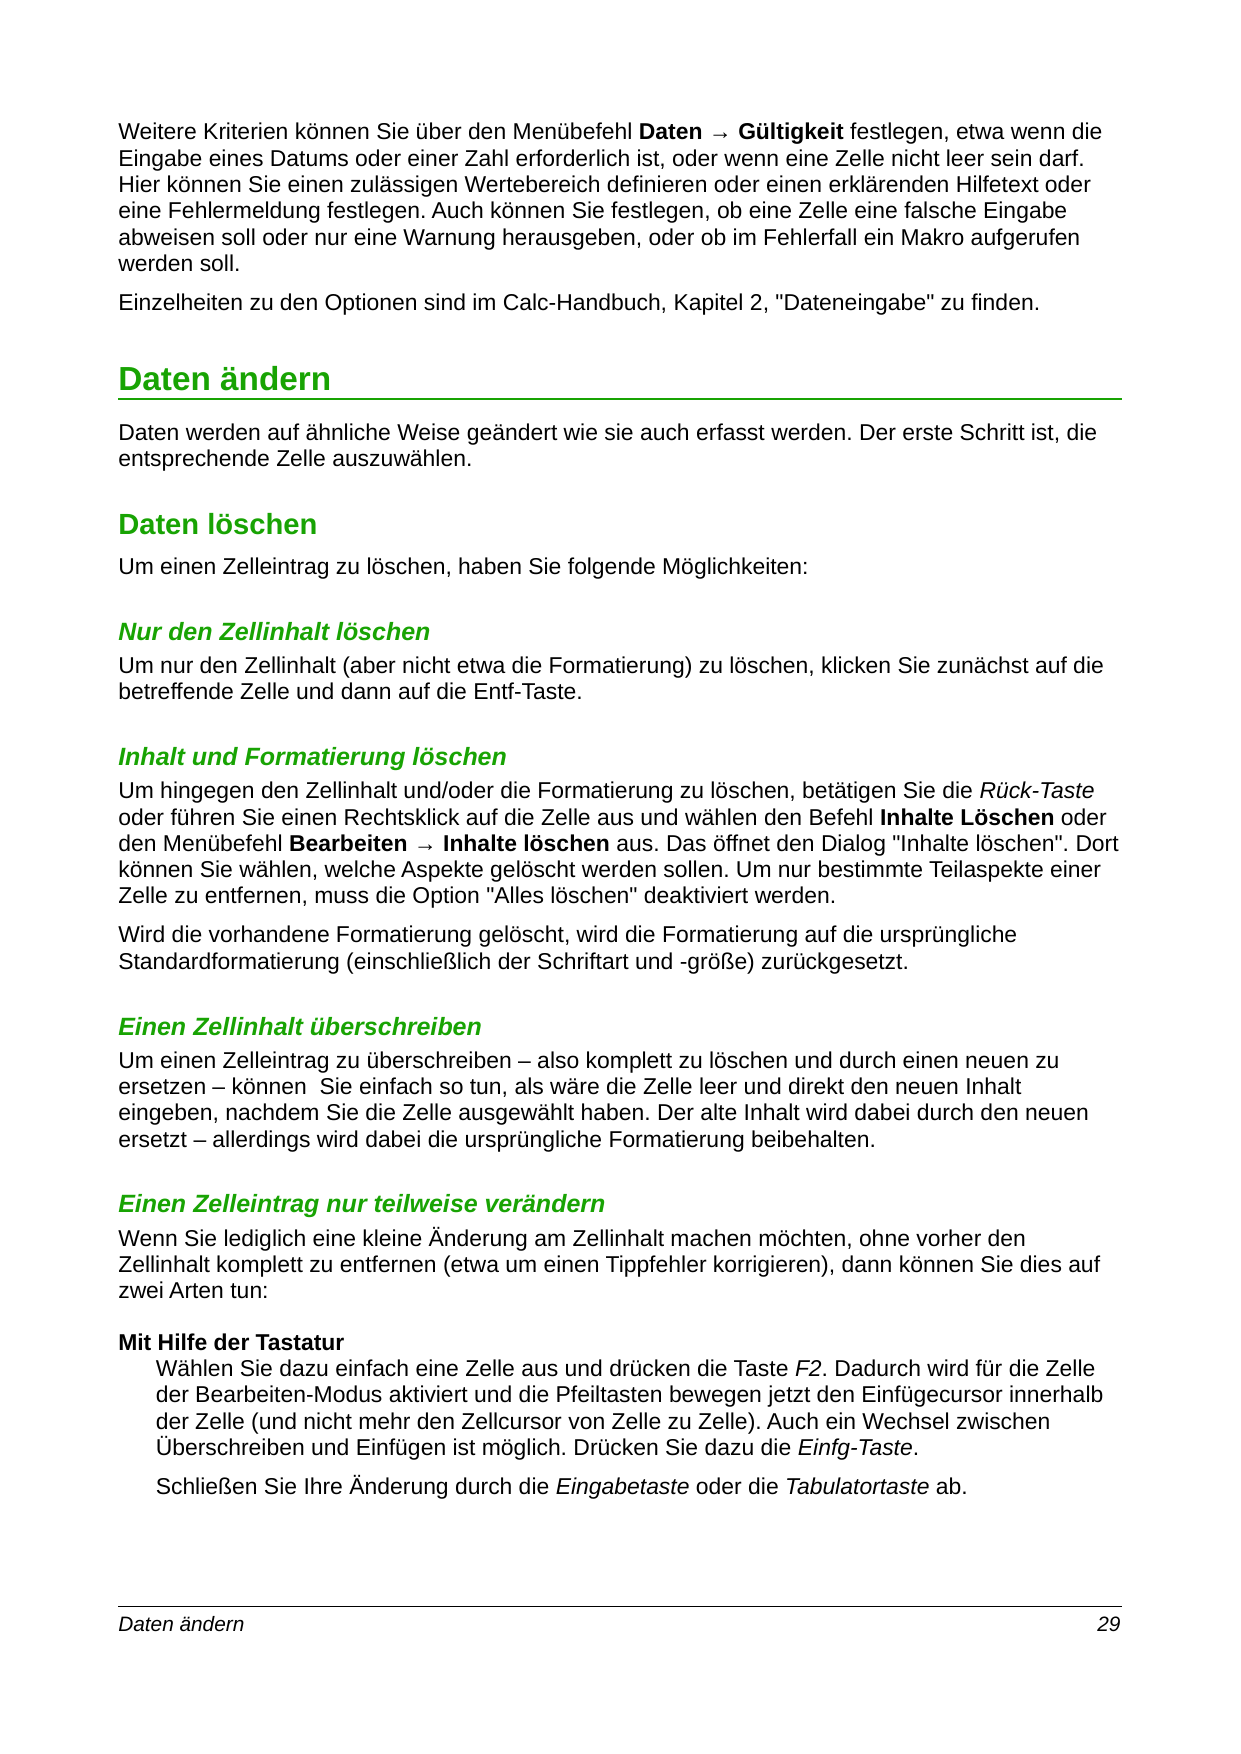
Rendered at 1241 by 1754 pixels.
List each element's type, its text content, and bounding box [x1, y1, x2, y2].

text Schließen Sie Ihre Änderung durch die Eingabetaste oder die Tabulatortaste ab. [156, 1473, 1122, 1499]
subtitle Nur den Zellinhalt löschen [118, 617, 1122, 646]
text Um einen Zelleintrag zu überschreiben – also komplett zu löschen und durch einen neuen zu ersetzen – können Sie einfach so tun, als wäre die Zelle leer und direkt den neuen Inhalt eingeben, nachdem Sie die Zelle ausgewählt haben. Der alte Inhalt wird dabei durch den neuen ersetzt – allerdings wird dabei die ursprüngliche Formatierung beibehalten. [118, 1047, 1122, 1152]
subtitle Einen Zellinhalt überschreiben [118, 1012, 1122, 1040]
text Wenn Sie lediglich eine kleine Änderung am Zellinhalt machen möchten, ohne vorher den Zellinhalt komplett zu entfernen (etwa um einen Tippfehler korrigieren), dann können Sie dies auf zwei Arten tun: [118, 1224, 1122, 1303]
subtitle Daten ändern [118, 359, 1122, 398]
subtitle Inhalt und Formatierung löschen [118, 742, 1122, 771]
text Um einen Zelleintrag zu löschen, haben Sie folgende Möglichkeiten: [118, 553, 1122, 579]
subtitle Daten löschen [118, 507, 1122, 541]
list Mit Hilfe der Tastatur [118, 1328, 1122, 1355]
text Wählen Sie dazu einfach eine Zelle aus und drücken die Taste F2. Dadurch wird für die Zelle der Bearbeiten-Modus aktiviert und die Pfeiltasten bewegen jetzt den Einfügecursor innerhalb der Zelle (und nicht mehr den Zellcursor von Zelle zu Zelle). Auch ein Wechsel zwischen Überschreiben und Einfügen ist möglich. Drücken Sie dazu die Einfg-Taste. [156, 1355, 1122, 1460]
subtitle Einen Zelleintrag nur teilweise verändern [118, 1189, 1122, 1218]
text Wird die vorhandene Formatierung gelöscht, wird die Formatierung auf die ursprüngliche Standardformatierung (einschließlich der Schriftart und -größe) zurückgesetzt. [118, 921, 1122, 974]
text Um nur den Zellinhalt (aber nicht etwa die Formatierung) zu löschen, klicken Sie zunächst auf die betreffende Zelle und dann auf die Entf-Taste. [118, 652, 1122, 704]
text Einzelheiten zu den Optionen sind im Calc-Handbuch, Kapitel 2, "Dateneingabe" zu finden. [118, 289, 1122, 315]
text Um hingegen den Zellinhalt und/oder die Formatierung zu löschen, betätigen Sie die Rück-Taste oder führen Sie einen Rechtsklick auf die Zelle aus und wählen den Befehl Inhalte Löschen oder den Menübefehl Bearbeiten → Inhalte löschen aus. Das öffnet den Dialog "Inhalte löschen". Dort können Sie wählen, welche Aspekte gelöscht werden sollen. Um nur bestimmte Teilaspekte einer Zelle zu entfernen, muss die Option "Alles löschen" deaktiviert werden. [118, 777, 1122, 909]
text Weitere Kriterien können Sie über den Menübefehl Daten → Gültigkeit festlegen, etwa wenn die Eingabe eines Datums oder einer Zahl erforderlich ist, oder wenn eine Zelle nicht leer sein darf. Hier können Sie einen zulässigen Wertebereich definieren oder einen erklärenden Hilfetext oder eine Fehlermeldung festlegen. Auch können Sie festlegen, ob eine Zelle eine falsche Eingabe abweisen soll oder nur eine Warnung herausgeben, oder ob im Fehlerfall ein Makro aufgerufen werden soll. [118, 118, 1122, 276]
text Daten werden auf ähnliche Weise geändert wie sie auch erfasst werden. Der erste Schritt ist, die entsprechende Zelle auszuwählen. [118, 419, 1122, 472]
